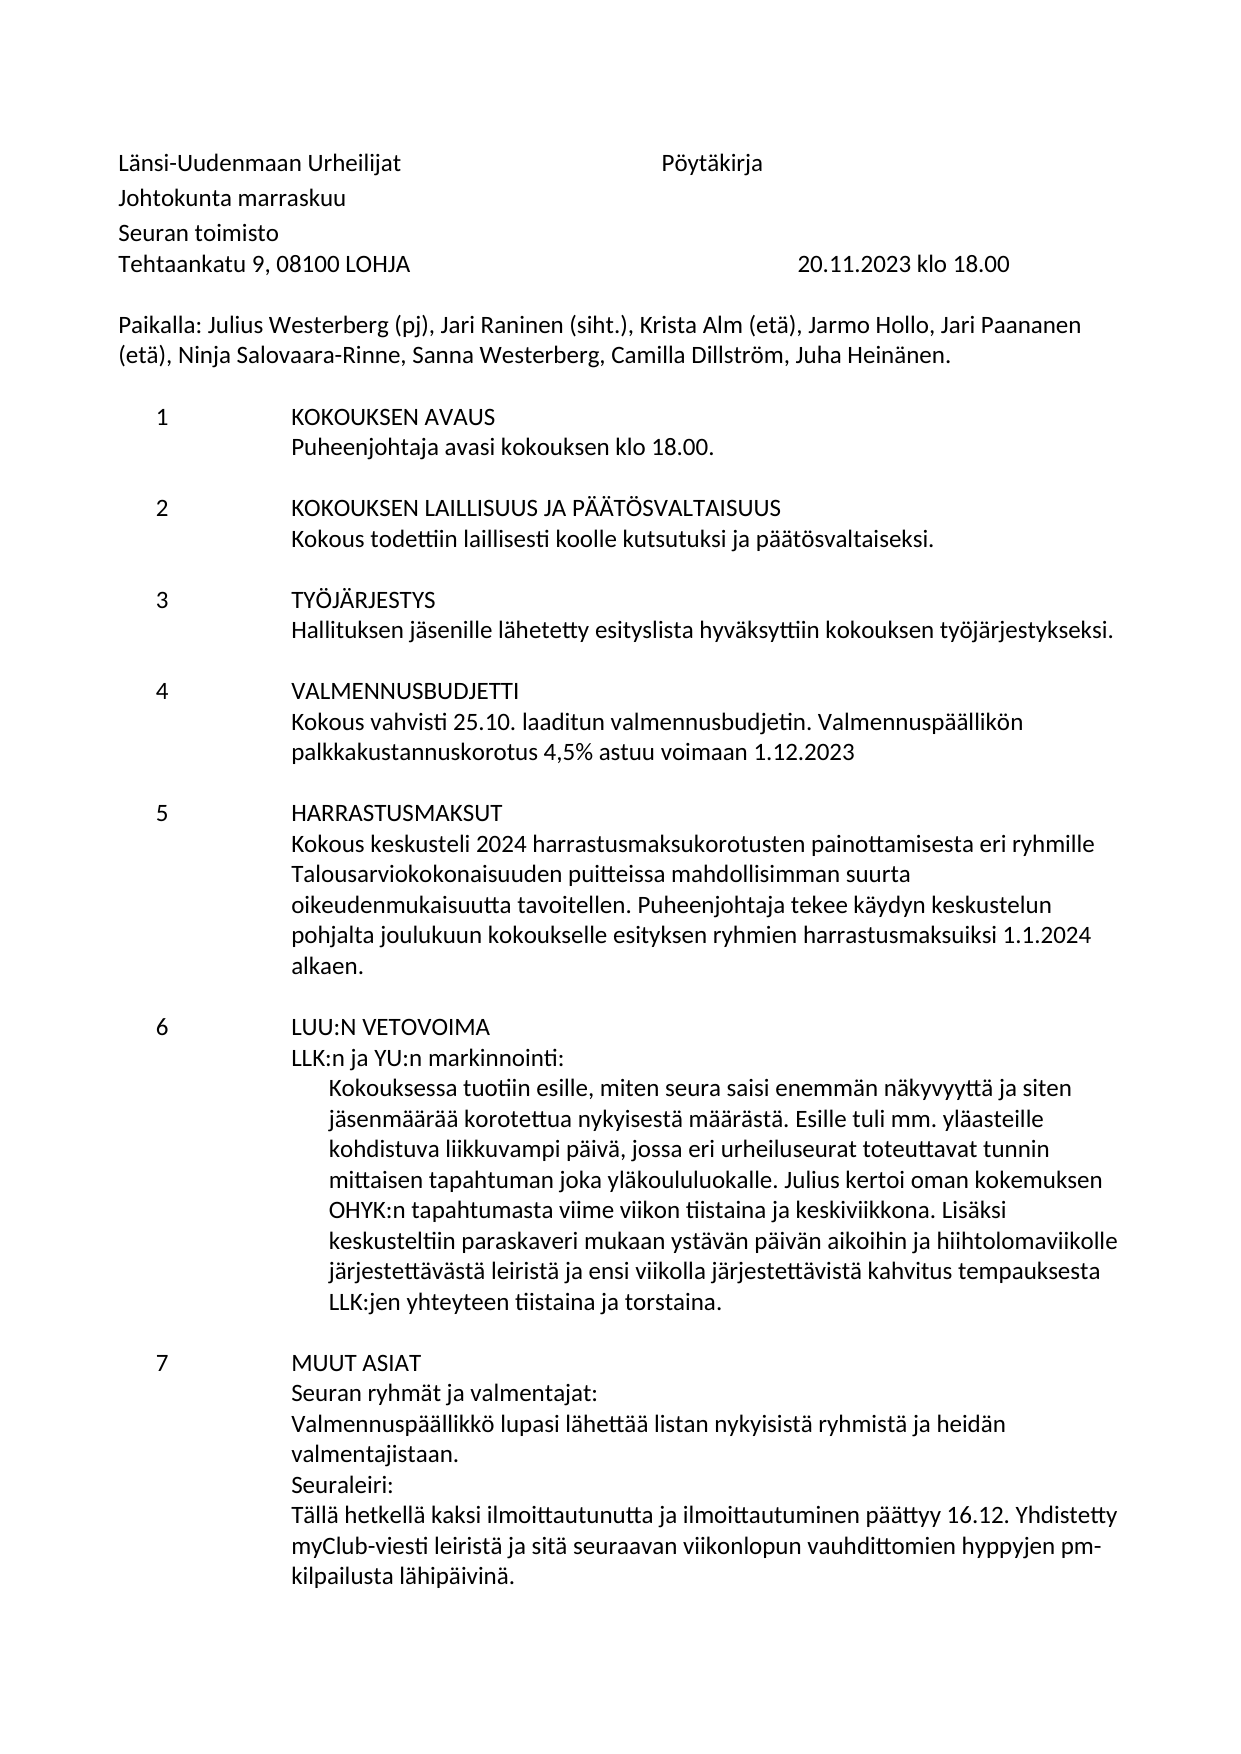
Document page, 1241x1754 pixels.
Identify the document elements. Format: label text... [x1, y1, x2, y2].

text Seuran ryhmät ja valmentajat: [291, 1377, 1122, 1408]
text Johtokunta marraskuu [118, 183, 1122, 213]
list Kokous keskusteli 2024 harrastusmaksukorotusten painottamisesta eri ryhmille Talousarviokokonaisuuden puitteissa mahdollisimman suurta oikeudenmukaisuutta tavoitellen. Puheenjohtaja tekee käydyn keskustelun pohjalta joulukuun kokoukselle esityksen ryhmien harrastusmaksuiksi 1.1.2024 alkaen. [291, 828, 1122, 981]
list HARRASTUSMAKSUT [156, 797, 1122, 828]
list VALMENNUSBUDJETTI [156, 675, 1122, 706]
list LUU:N VETOVOIMA [156, 1011, 1122, 1042]
text Kokous todettiin laillisesti koolle kutsutuksi ja päätösvaltaiseksi. [291, 523, 1122, 553]
text Valmennuspäällikkö lupasi lähettää listan nykyisistä ryhmistä ja heidän valmentajistaan. [291, 1408, 1122, 1469]
text Tällä hetkellä kaksi ilmoittautunutta ja ilmoittautuminen päättyy 16.12. Yhdistetty myClub-viesti leiristä ja sitä seuraavan viikonlopun vauhdittomien hyppyjen pm-kilpailusta lähipäivinä. [291, 1499, 1122, 1591]
text Paikalla: Julius Westerberg (pj), Jari Raninen (siht.), Krista Alm (etä), Jarmo Hollo, Jari Paananen (etä), Ninja Salovaara-Rinne, Sanna Westerberg, Camilla Dillström, Juha Heinänen. [118, 309, 1122, 370]
text Hallituksen jäsenille lähetetty esityslista hyväksyttiin kokouksen työjärjestykseksi. [291, 614, 1122, 645]
list Kokouksessa tuotiin esille, miten seura saisi enemmän näkyvyyttä ja siten jäsenmäärää korotettua nykyisestä määrästä. Esille tuli mm. yläasteille kohdistuva liikkuvampi päivä, jossa eri urheiluseurat toteuttavat tunnin mittaisen tapahtuman joka yläkoululuokalle. Julius kertoi oman kokemuksen OHYK:n tapahtumasta viime viikon tiistaina ja keskiviikkona. Lisäksi keskusteltiin paraskaveri mukaan ystävän päivän aikoihin ja hiihtolomaviikolle järjestettävästä leiristä ja ensi viikolla järjestettävistä kahvitus tempauksesta LLK:jen yhteyteen tiistaina ja torstaina. [328, 1072, 1122, 1316]
text Länsi-Uudenmaan Urheilijat Pöytäkirja [118, 148, 1122, 178]
list KOKOUKSEN LAILLISUUS JA PÄÄTÖSVALTAISUUS [156, 492, 1122, 523]
text Seuran toimisto [118, 218, 1122, 248]
text Kokous vahvisti 25.10. laaditun valmennusbudjetin. Valmennuspäällikön palkkakustannuskorotus 4,5% astuu voimaan 1.12.2023 [291, 706, 1122, 767]
text Puheenjohtaja avasi kokouksen klo 18.00. [291, 431, 1122, 462]
text Tehtaankatu 9, 08100 LOHJA 20.11.2023 klo 18.00 [118, 248, 1122, 309]
list KOKOUKSEN AVAUS [156, 401, 1122, 431]
text Seuraleiri: [291, 1469, 1122, 1499]
text LLK:n ja YU:n markinnointi: [155, 1042, 1122, 1072]
list MUUT ASIAT [156, 1347, 1122, 1377]
list TYÖJÄRJESTYS [156, 584, 1122, 614]
